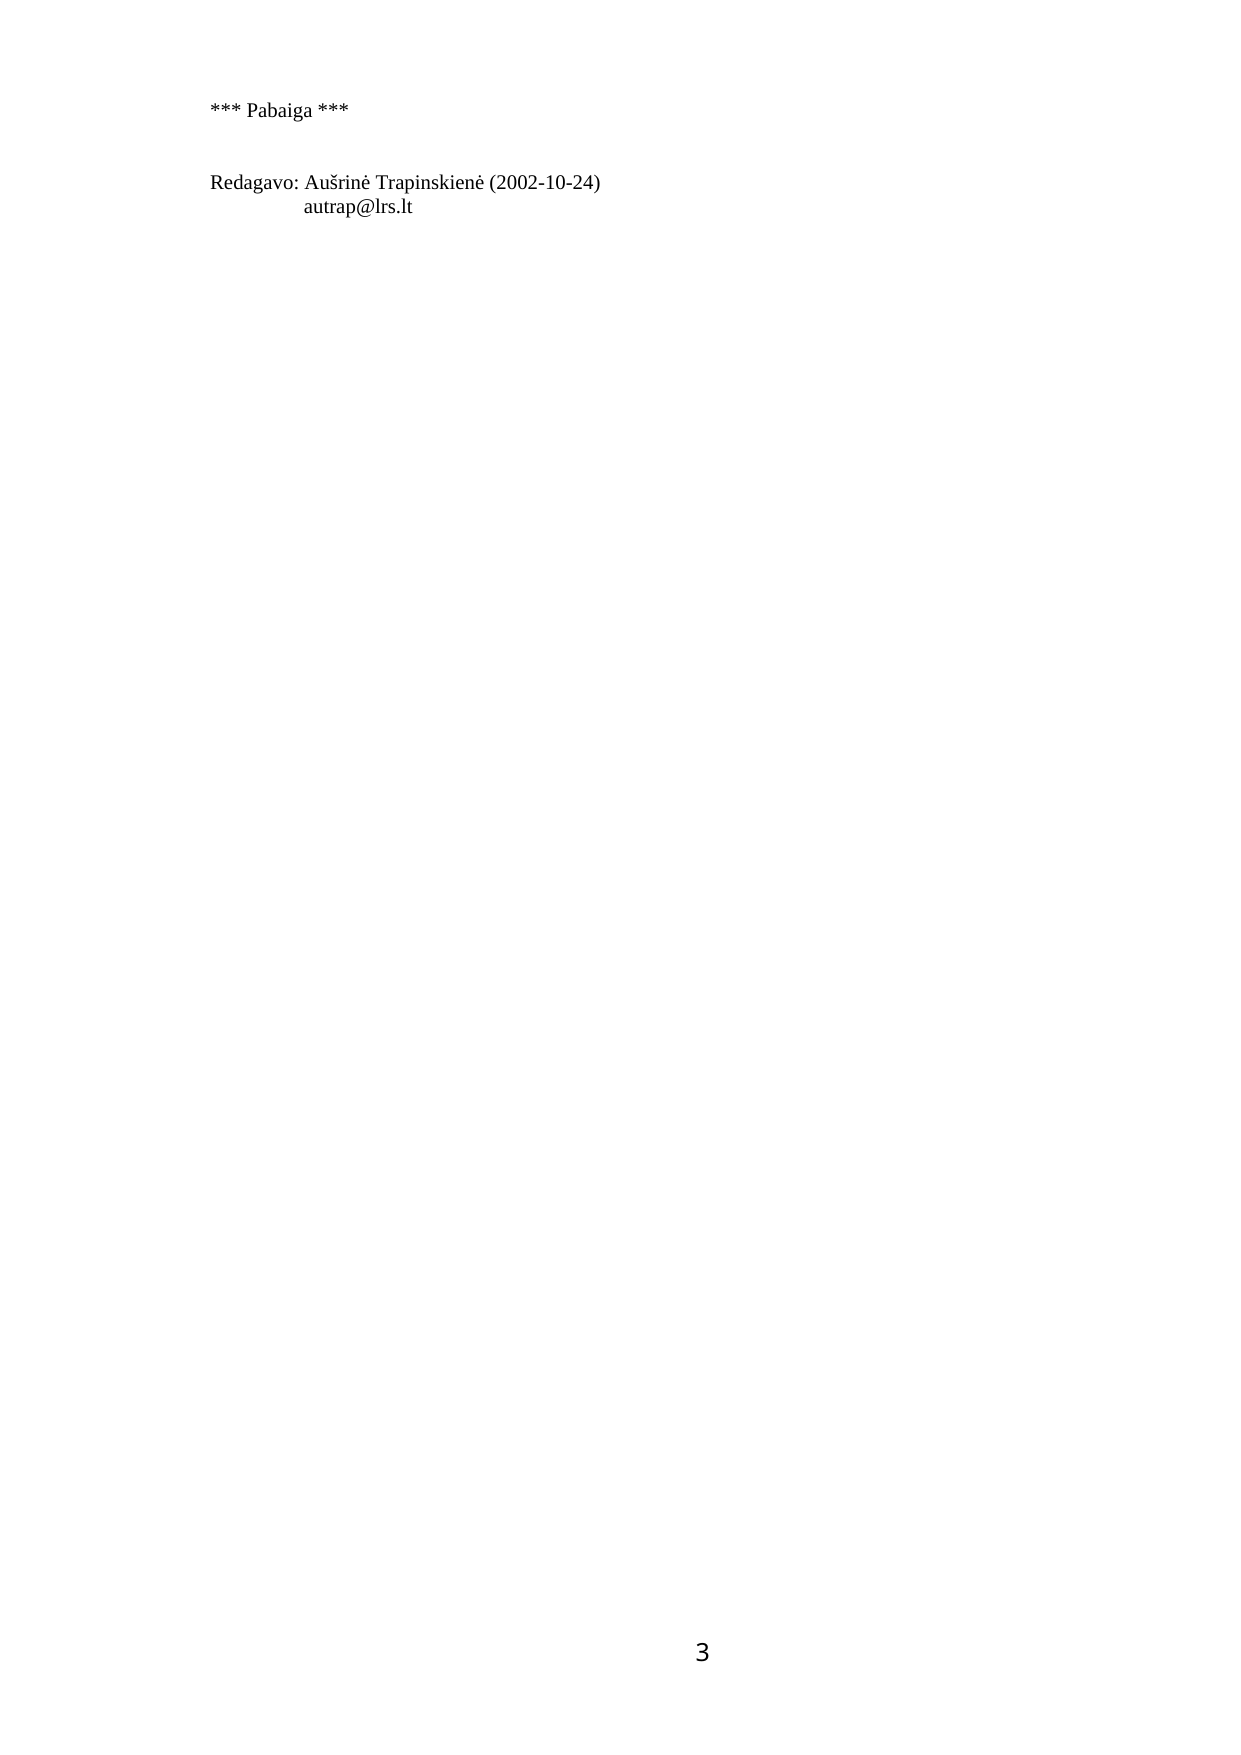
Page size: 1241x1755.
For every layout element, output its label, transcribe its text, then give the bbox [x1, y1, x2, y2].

text *** Pabaiga *** [210, 98, 1120, 122]
text autrap@lrs.lt [210, 194, 1120, 218]
text Redagavo: Aušrinė Trapinskienė (2002-10-24) [210, 170, 1120, 194]
